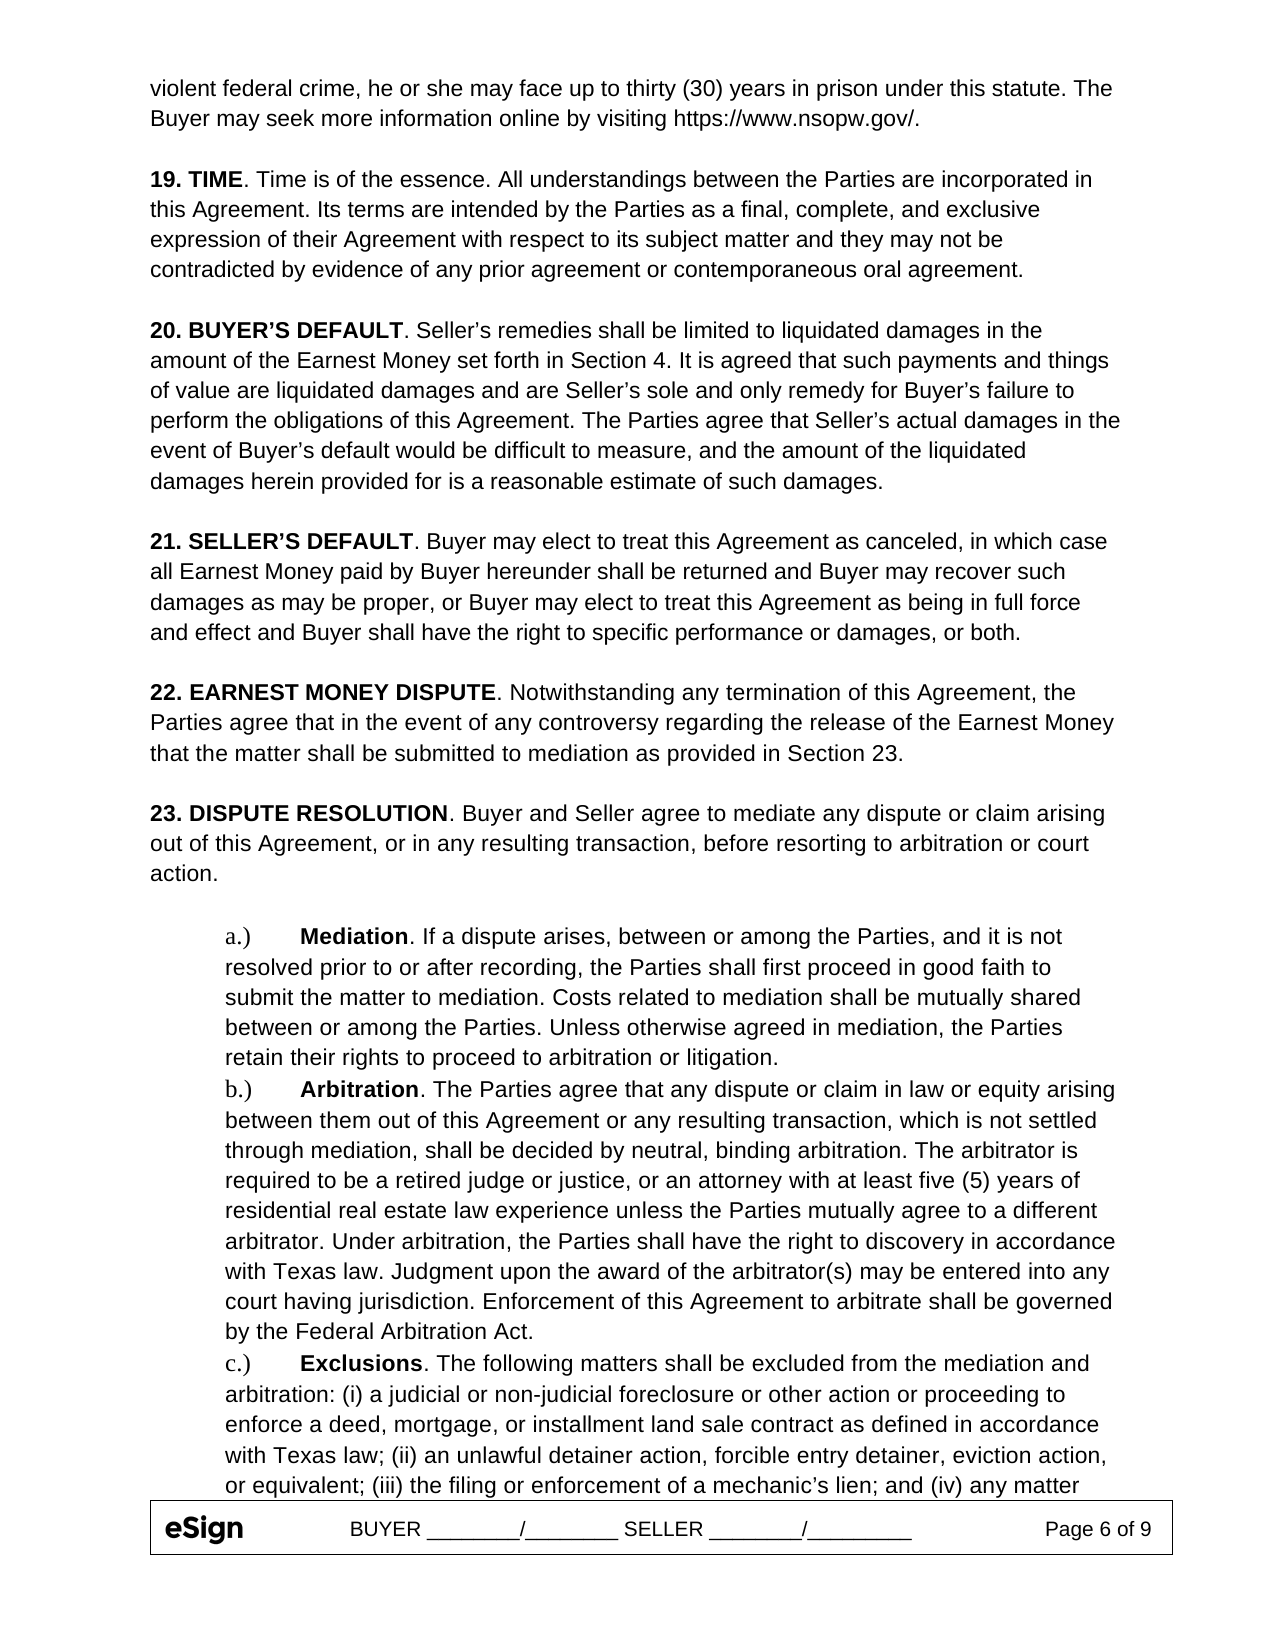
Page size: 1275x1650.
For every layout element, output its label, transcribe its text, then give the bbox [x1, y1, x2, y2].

text 20. BUYER’S DEFAULT. Seller’s remedies shall be limited to liquidated damages in the amount of the Earnest Money set forth in Section 4. It is agreed that such payments and things of value are liquidated damages and are Seller’s sole and only remedy for Buyer’s failure to perform the obligations of this Agreement. The Parties agree that Seller’s actual damages in the event of Buyer’s default would be difficult to measure, and the amount of the liquidated damages herein provided for is a reasonable estimate of such damages. [150, 317, 1125, 494]
text 21. SELLER’S DEFAULT. Buyer may elect to treat this Agreement as canceled, in which case all Earnest Money paid by Buyer hereunder shall be returned and Buyer may recover such damages as may be proper, or Buyer may elect to treat this Agreement as being in full force and effect and Buyer shall have the right to specific performance or damages, or both. [150, 528, 1125, 645]
text 23. DISPUTE RESOLUTION. Buyer and Seller agree to mediate any dispute or claim arising out of this Agreement, or in any resulting transaction, before resorting to arbitration or court action. [150, 800, 1125, 887]
text violent federal crime, he or she may face up to thirty (30) years in prison under this statute. The Buyer may seek more information online by visiting https://www.nsopw.gov/. [150, 75, 1125, 132]
text 22. EARNEST MONEY DISPUTE. Notwithstanding any termination of this Agreement, the Parties agree that in the event of any controversy regarding the release of the Earnest Money that the matter shall be submitted to mediation as provided in Section 23. [150, 679, 1125, 766]
list Exclusions. The following matters shall be excluded from the mediation and arbitration: (i) a judicial or non-judicial foreclosure or other action or proceeding to enforce a deed, mortgage, or installment land sale contract as defined in accordance with Texas law; (ii) an unlawful detainer action, forcible entry detainer, eviction action, or equivalent; (iii) the filing or enforcement of a mechanic’s lien; and (iv) any matter [225, 1348, 1125, 1498]
list Mediation. If a dispute arises, between or among the Parties, and it is not resolved prior to or after recording, the Parties shall first proceed in good faith to submit the matter to mediation. Costs related to mediation shall be mutually shared between or among the Parties. Unless otherwise agreed in mediation, the Parties retain their rights to proceed to arbitration or litigation. [225, 921, 1125, 1070]
list Arbitration. The Parties agree that any dispute or claim in law or equity arising between them out of this Agreement or any resulting transaction, which is not settled through mediation, shall be decided by neutral, binding arbitration. The arbitrator is required to be a retired judge or justice, or an attorney with at least five (5) years of residential real estate law experience unless the Parties mutually agree to a different arbitrator. Under arbitration, the Parties shall have the right to discovery in accordance with Texas law. Judgment upon the award of the arbitrator(s) may be entered into any court having jurisdiction. Enforcement of this Agreement to arbitrate shall be governed by the Federal Arbitration Act. [225, 1074, 1125, 1345]
text 19. TIME. Time is of the essence. All understandings between the Parties are incorporated in this Agreement. Its terms are intended by the Parties as a final, complete, and exclusive expression of their Agreement with respect to its subject matter and they may not be contradicted by evidence of any prior agreement or contemporaneous oral agreement. [150, 166, 1125, 283]
